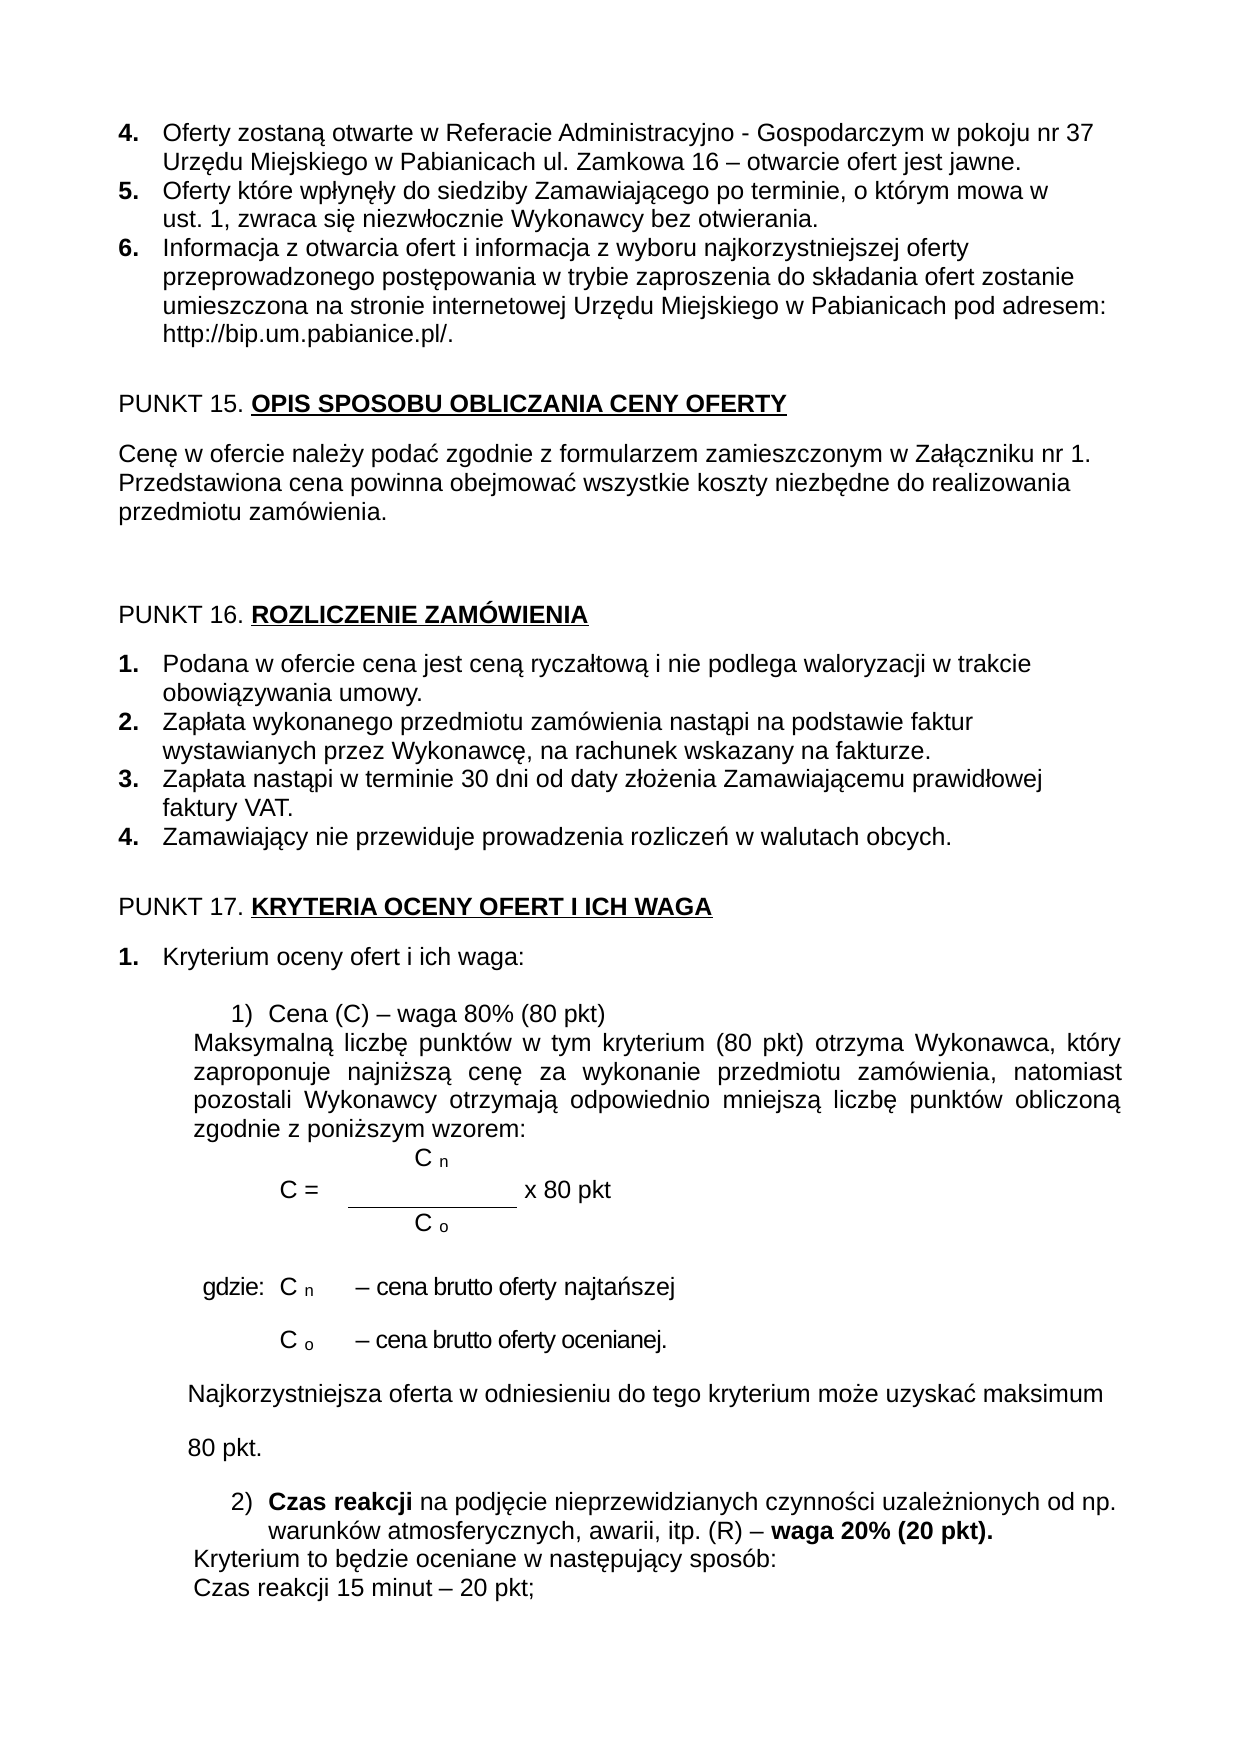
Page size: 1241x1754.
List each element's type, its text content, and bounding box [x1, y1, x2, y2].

list Zapłata wykonanego przedmiotu zamówienia nastąpi na podstawie faktur wystawianych przez Wykonawcę, na rachunek wskazany na fakturze. [118, 707, 1122, 764]
list Kryterium oceny ofert i ich waga: [118, 941, 1122, 970]
table_header C = [272, 1143, 348, 1271]
list Informacja z otwarcia ofert i informacja z wyboru najkorzystniejszej oferty przeprowadzonego postępowania w trybie zaproszenia do składania ofert zostanie umieszczona na stronie internetowej Urzędu Miejskiego w Pabianicach pod adresem: http://bip.um.pabianice.pl/. [118, 233, 1122, 348]
text 80 pkt. [118, 1433, 1122, 1462]
list Zapłata nastąpi w terminie 30 dni od daty złożenia Zamawiającemu prawidłowej faktury VAT. [118, 764, 1122, 822]
table_cell – cena brutto oferty najtańszej [348, 1271, 801, 1325]
list Kryterium to będzie oceniane w następujący sposób: Czas reakcji 15 minut – 20 pkt; [193, 1544, 1122, 1602]
list Zamawiający nie przewiduje prowadzenia rozliczeń w walutach obcych. [118, 822, 1122, 851]
list Oferty zostaną otwarte w Referacie Administracyjno - Gospodarczym w pokoju nr 37 Urzędu Miejskiego w Pabianicach ul. Zamkowa 16 – otwarcie ofert jest jawne. [118, 118, 1122, 176]
text PUNKT 15. OPIS SPOSOBU OBLICZANIA CENY OFERTY [118, 389, 1122, 418]
list Czas reakcji na podjęcie nieprzewidzianych czynności uzależnionych od np. warunków atmosferycznych, awarii, itp. (R) – waga 20% (20 pkt). [231, 1487, 1122, 1544]
list Oferty które wpłynęły do siedziby Zamawiającego po terminie, o którym mowa w ust. 1, zwraca się niezwłocznie Wykonawcy bez otwierania. [118, 176, 1122, 233]
text Cenę w ofercie należy podać zgodnie z formularzem zamieszczonym w Załączniku nr 1. Przedstawiona cena powinna obejmować wszystkie koszty niezbędne do realizowania przedmiotu zamówienia. [118, 439, 1122, 525]
text PUNKT 16. ROZLICZENIE ZAMÓWIENIA [118, 600, 1122, 628]
table_header C n [348, 1143, 517, 1207]
table_cell – cena brutto oferty ocenianej. [348, 1325, 801, 1379]
table_cell C o [348, 1208, 517, 1271]
table_header [125, 1143, 272, 1207]
table_cell [125, 1325, 272, 1379]
list Cena (C) – waga 80% (80 pkt) [231, 999, 1122, 1028]
table_cell [125, 1207, 272, 1271]
table_cell gdzie: [125, 1271, 272, 1325]
table_header x 80 pkt [517, 1143, 801, 1271]
table_cell C n [272, 1271, 348, 1325]
text PUNKT 17. KRYTERIA OCENY OFERT I ICH WAGA [118, 892, 1122, 921]
text Najkorzystniejsza oferta w odniesieniu do tego kryterium może uzyskać maksimum [118, 1379, 1122, 1408]
list Maksymalną liczbę punktów w tym kryterium (80 pkt) otrzyma Wykonawca, który zaproponuje najniższą cenę za wykonanie przedmiotu zamówienia, natomiast pozostali Wykonawcy otrzymają odpowiednio mniejszą liczbę punktów obliczoną zgodnie z poniższym wzorem: [193, 1028, 1122, 1143]
list Podana w ofercie cena jest ceną ryczałtową i nie podlega waloryzacji w trakcie obowiązywania umowy. [118, 649, 1122, 707]
table_cell C o [272, 1325, 348, 1379]
